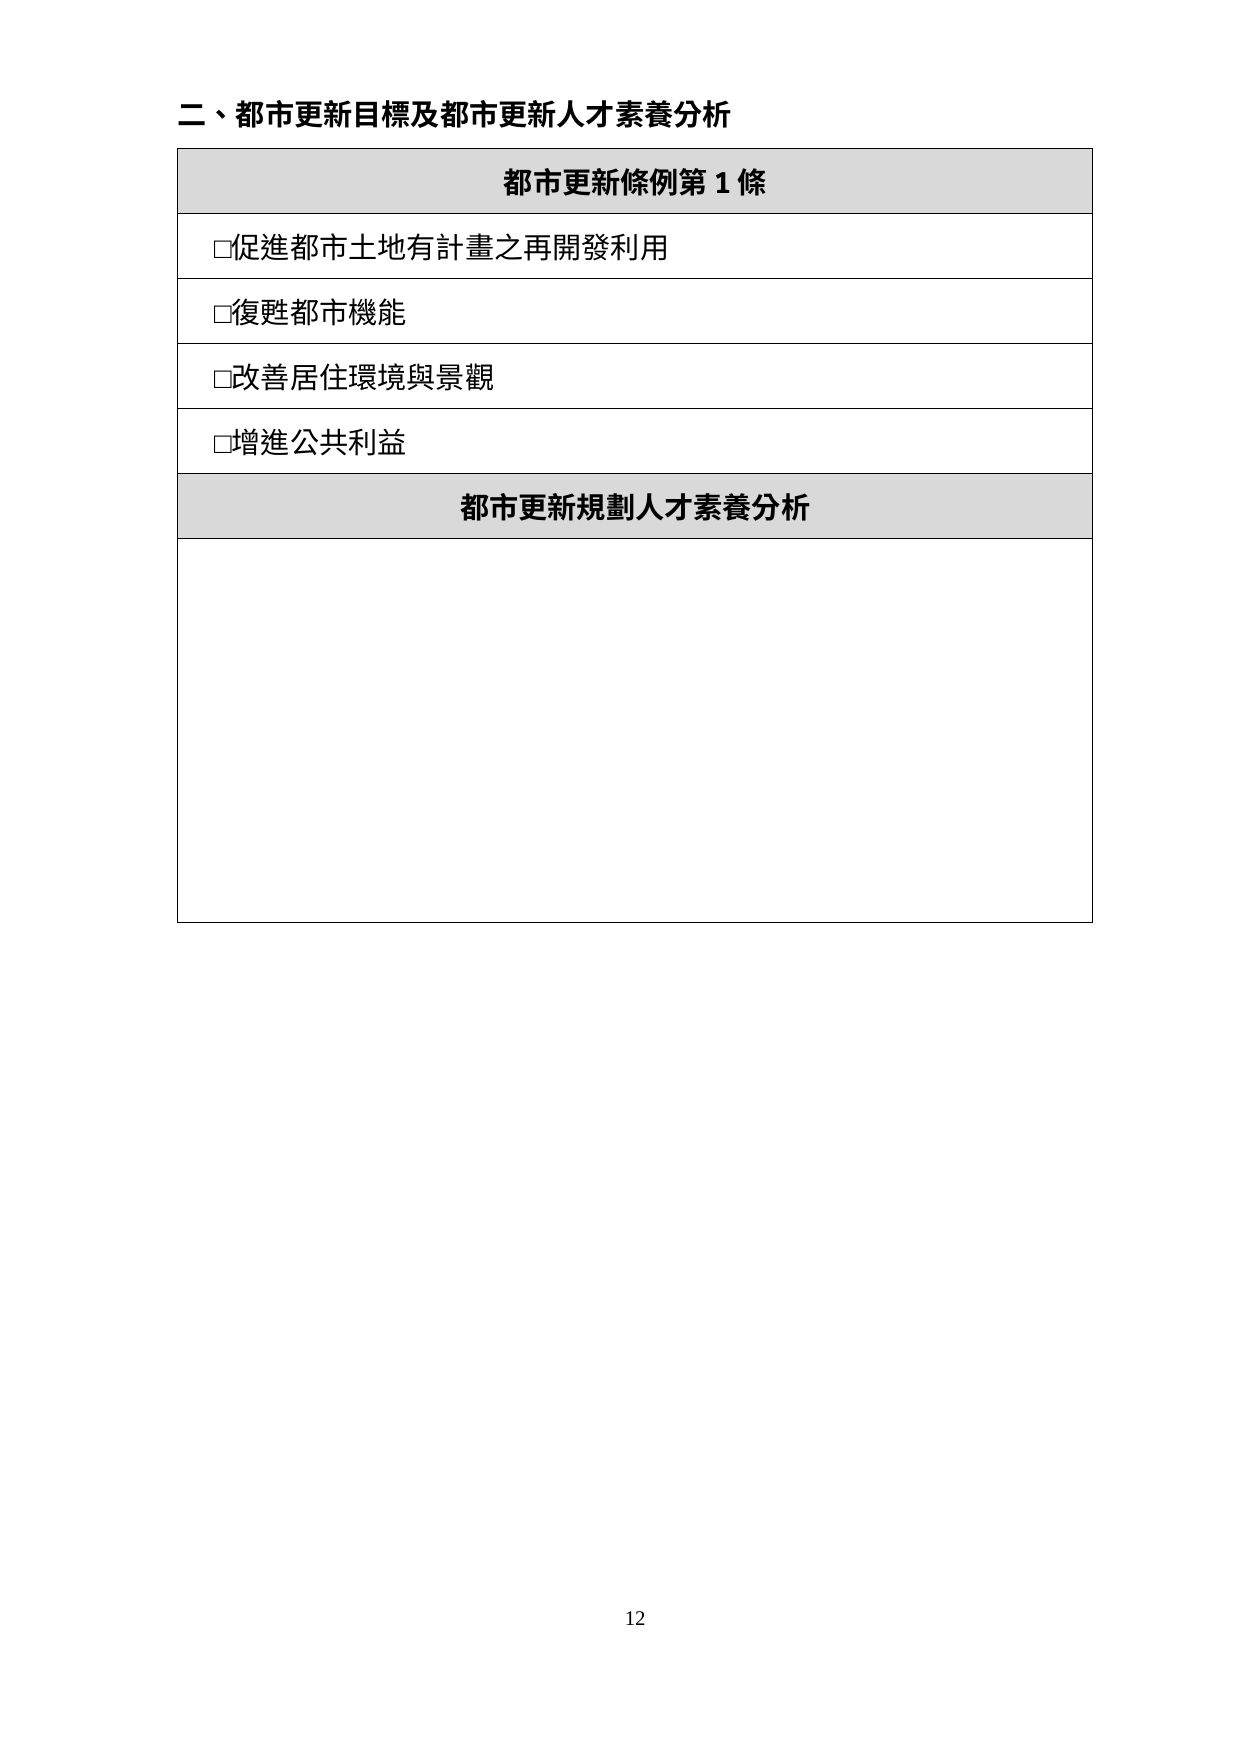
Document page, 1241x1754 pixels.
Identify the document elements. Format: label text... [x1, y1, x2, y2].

table_cell [178, 539, 1092, 922]
table_cell □增進公共利益 [178, 409, 1092, 473]
table_header 都市更新條例第1條 [178, 149, 1092, 213]
table_cell □改善居住環境與景觀 [178, 344, 1092, 408]
table_cell □促進都市土地有計畫之再開發利用 [178, 214, 1092, 278]
list 都市更新目標及都市更新人才素養分析 [177, 87, 1092, 135]
table_cell 都市更新規劃人才素養分析 [178, 474, 1092, 538]
table_cell □復甦都市機能 [178, 279, 1092, 343]
